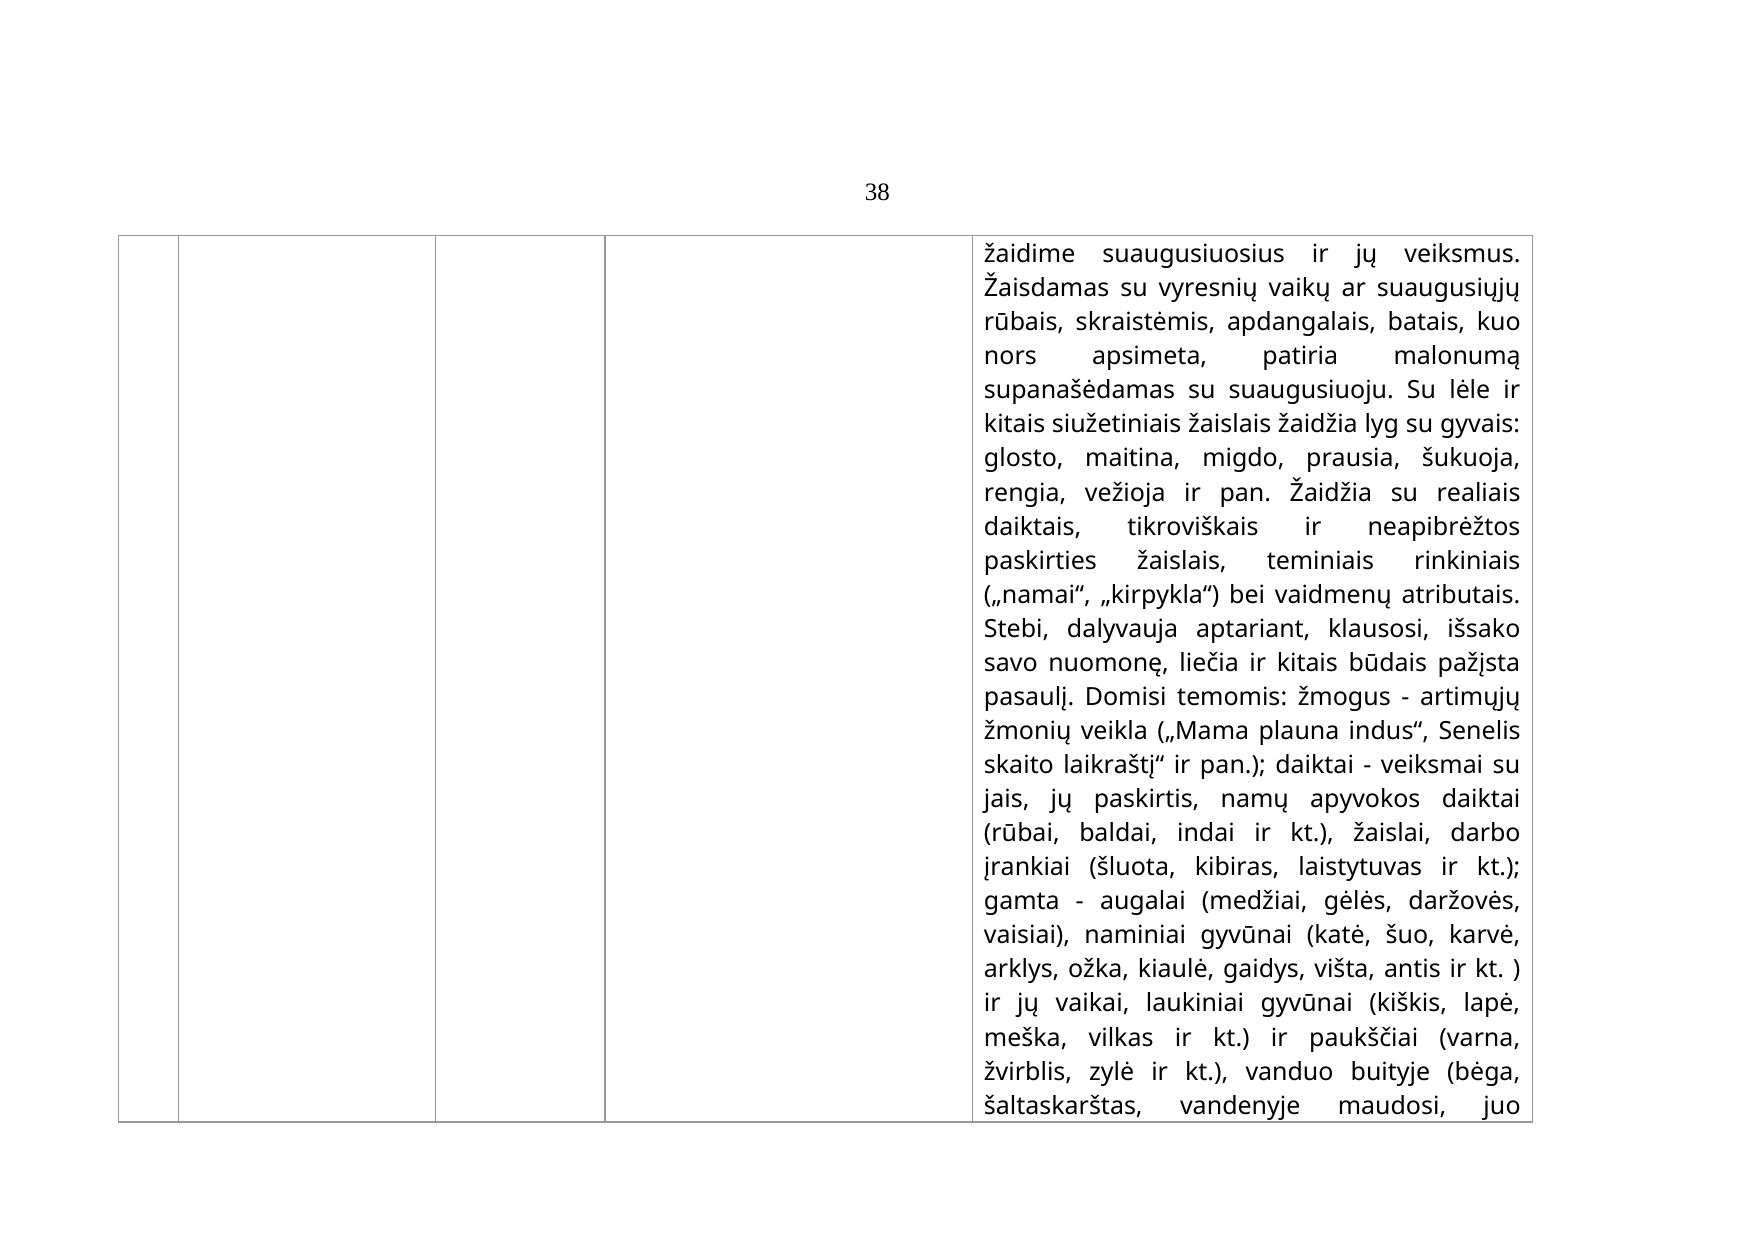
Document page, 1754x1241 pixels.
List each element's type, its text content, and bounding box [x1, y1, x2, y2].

table_cell [179, 236, 435, 1121]
table_cell žaidime suaugusiuosius ir jų veiksmus. Žaisdamas su vyresnių vaikų ar suaugusiųjų rūbais, skraistėmis, apdangalais, batais, kuo nors apsimeta, patiria malonumą supanašėdamas su suaugusiuoju. Su lėle ir kitais siužetiniais žaislais žaidžia lyg su gyvais: glosto, maitina, migdo, prausia, šukuoja, rengia, vežioja ir pan. Žaidžia su realiais daiktais, tikroviškais ir neapibrėžtos paskirties žaislais, teminiais rinkiniais („namai“, „kirpykla“) bei vaidmenų atributais. Stebi, dalyvauja aptariant, klausosi, išsako savo nuomonę, liečia ir kitais būdais pažįsta pasaulį. Domisi temomis: žmogus - artimųjų žmonių veikla („Mama plauna indus“, Senelis skaito laikraštį“ ir pan.); daiktai - veiksmai su jais, jų paskirtis, namų apyvokos daiktai (rūbai, baldai, indai ir kt.), žaislai, darbo įrankiai (šluota, kibiras, laistytuvas ir kt.); gamta - augalai (medžiai, gėlės, daržovės, vaisiai), naminiai gyvūnai (katė, šuo, karvė, arklys, ožka, kiaulė, gaidys, višta, antis ir kt. ) ir jų vaikai, laukiniai gyvūnai (kiškis, lapė, meška, vilkas ir kt.) ir paukščiai (varna, žvirblis, zylė ir kt.), vanduo buityje (bėga, šaltaskarštas, vandenyje maudosi, juo [973, 236, 1532, 1121]
table_cell [119, 236, 178, 1121]
table_cell [606, 236, 972, 1121]
table_cell [436, 236, 604, 1121]
